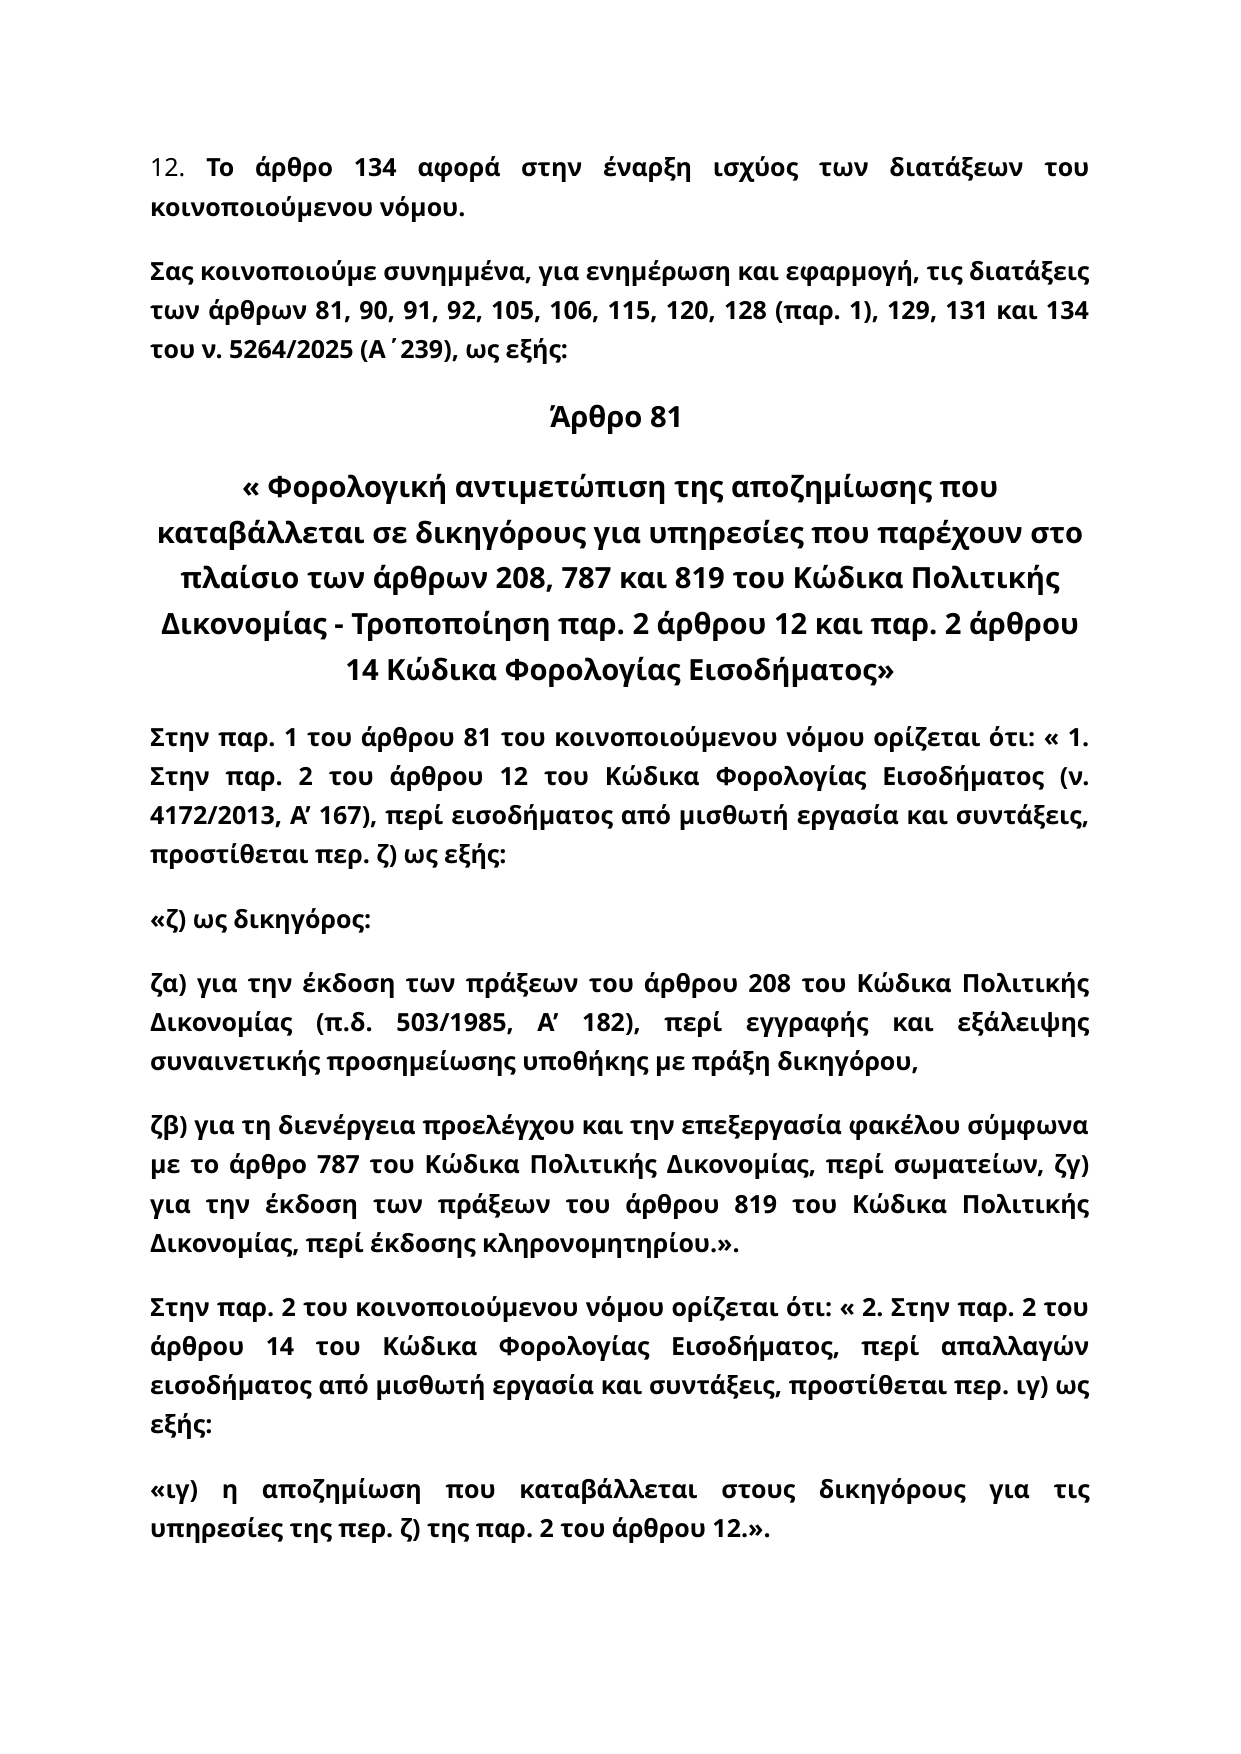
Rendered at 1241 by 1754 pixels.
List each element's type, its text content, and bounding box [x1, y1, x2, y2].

text «ζ) ως δικηγόρος: [150, 901, 1090, 935]
text ζα) για την έκδοση των πράξεων του άρθρου 208 του Κώδικα Πολιτικής Δικονομίας (π.δ. 503/1985, Α’ 182), περί εγγραφής και εξάλειψης συναινετικής προσημείωσης υποθήκης με πράξη δικηγόρου, [150, 965, 1090, 1078]
text Σας κοινοποιούμε συνημμένα, για ενημέρωση και εφαρμογή, τις διατάξεις των άρθρων 81, 90, 91, 92, 105, 106, 115, 120, 128 (παρ. 1), 129, 131 και 134 του ν. 5264/2025 (Α΄239), ως εξής: [150, 253, 1090, 366]
subtitle « Φορολογική αντιμετώπιση της αποζημίωσης που καταβάλλεται σε δικηγόρους για υπηρεσίες που παρέχουν στο πλαίσιο των άρθρων 208, 787 και 819 του Κώδικα Πολιτικής Δικονομίας - Τροποποίηση παρ. 2 άρθρου 12 και παρ. 2 άρθρου 14 Κώδικα Φορολογίας Εισοδήματος» [150, 466, 1090, 689]
text ζβ) για τη διενέργεια προελέγχου και την επεξεργασία φακέλου σύμφωνα με το άρθρο 787 του Κώδικα Πολιτικής Δικονομίας, περί σωματείων, ζγ) για την έκδοση των πράξεων του άρθρου 819 του Κώδικα Πολιτικής Δικονομίας, περί έκδοσης κληρονομητηρίου.». [150, 1108, 1090, 1259]
text Στην παρ. 2 του κοινοποιούμενου νόμου ορίζεται ότι: « 2. Στην παρ. 2 του άρθρου 14 του Κώδικα Φορολογίας Εισοδήματος, περί απαλλαγών εισοδήματος από μισθωτή εργασία και συντάξεις, προστίθεται περ. ιγ) ως εξής: [150, 1289, 1090, 1441]
text Στην παρ. 1 του άρθρου 81 του κοινοποιούμενου νόμου ορίζεται ότι: « 1. Στην παρ. 2 του άρθρου 12 του Κώδικα Φορολογίας Εισοδήματος (ν. 4172/2013, Α’ 167), περί εισοδήματος από μισθωτή εργασία και συντάξεις, προστίθεται περ. ζ) ως εξής: [150, 719, 1090, 871]
text 12. Το άρθρο 134 αφορά στην έναρξη ισχύος των διατάξεων του κοινοποιούμενου νόμου. [150, 150, 1090, 223]
text «ιγ) η αποζημίωση που καταβάλλεται στους δικηγόρους για τις υπηρεσίες της περ. ζ) της παρ. 2 του άρθρου 12.». [150, 1471, 1090, 1544]
subtitle Άρθρο 81 [150, 396, 1090, 436]
